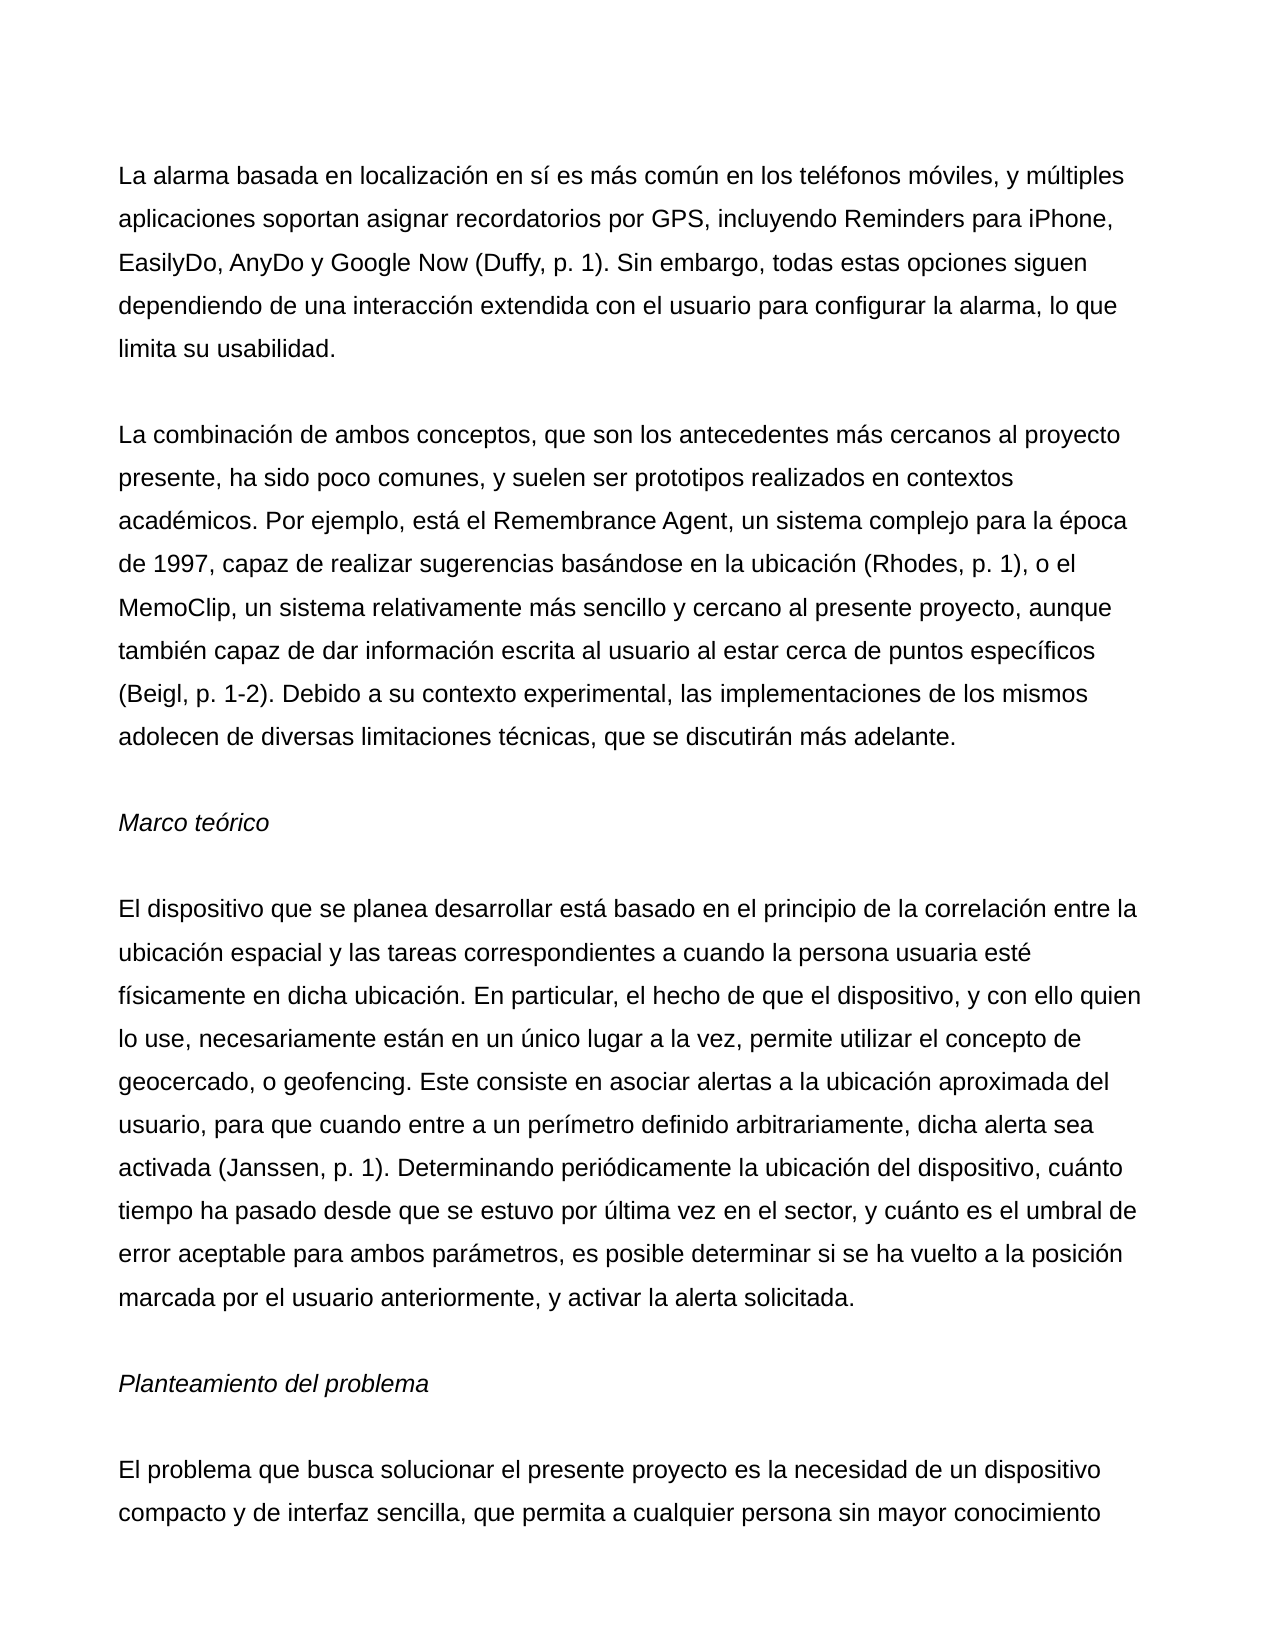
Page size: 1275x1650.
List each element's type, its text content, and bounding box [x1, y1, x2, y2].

text La alarma basada en localización en sí es más común en los teléfonos móviles, y múltiples aplicaciones soportan asignar recordatorios por GPS, incluyendo Reminders para iPhone, EasilyDo, AnyDo y Google Now (Duffy, p. 1). Sin embargo, todas estas opciones siguen dependiendo de una interacción extendida con el usuario para configurar la alarma, lo que limita su usabilidad. [118, 161, 1157, 362]
text El dispositivo que se planea desarrollar está basado en el principio de la correlación entre la ubicación espacial y las tareas correspondientes a cuando la persona usuaria esté físicamente en dicha ubicación. En particular, el hecho de que el dispositivo, y con ello quien lo use, necesariamente están en un único lugar a la vez, permite utilizar el concepto de geocercado, o geofencing. Este consiste en asociar alertas a la ubicación aproximada del usuario, para que cuando entre a un perímetro definido arbitrariamente, dicha alerta sea activada (Janssen, p. 1). Determinando periódicamente la ubicación del dispositivo, cuánto tiempo ha pasado desde que se estuvo por última vez en el sector, y cuánto es el umbral de error aceptable para ambos parámetros, es posible determinar si se ha vuelto a la posición marcada por el usuario anteriormente, y activar la alerta solicitada. [118, 894, 1157, 1311]
text El problema que busca solucionar el presente proyecto es la necesidad de un dispositivo compacto y de interfaz sencilla, que permita a cualquier persona sin mayor conocimiento [118, 1455, 1157, 1527]
text Marco teórico [118, 808, 1157, 837]
text La combinación de ambos conceptos, que son los antecedentes más cercanos al proyecto presente, ha sido poco comunes, y suelen ser prototipos realizados en contextos académicos. Por ejemplo, está el Remembrance Agent, un sistema complejo para la época de 1997, capaz de realizar sugerencias basándose en la ubicación (Rhodes, p. 1), o el MemoClip, un sistema relativamente más sencillo y cercano al presente proyecto, aunque también capaz de dar información escrita al usuario al estar cerca de puntos específicos (Beigl, p. 1-2). Debido a su contexto experimental, las implementaciones de los mismos adolecen de diversas limitaciones técnicas, que se discutirán más adelante. [118, 420, 1157, 751]
text Planteamiento del problema [118, 1369, 1157, 1397]
